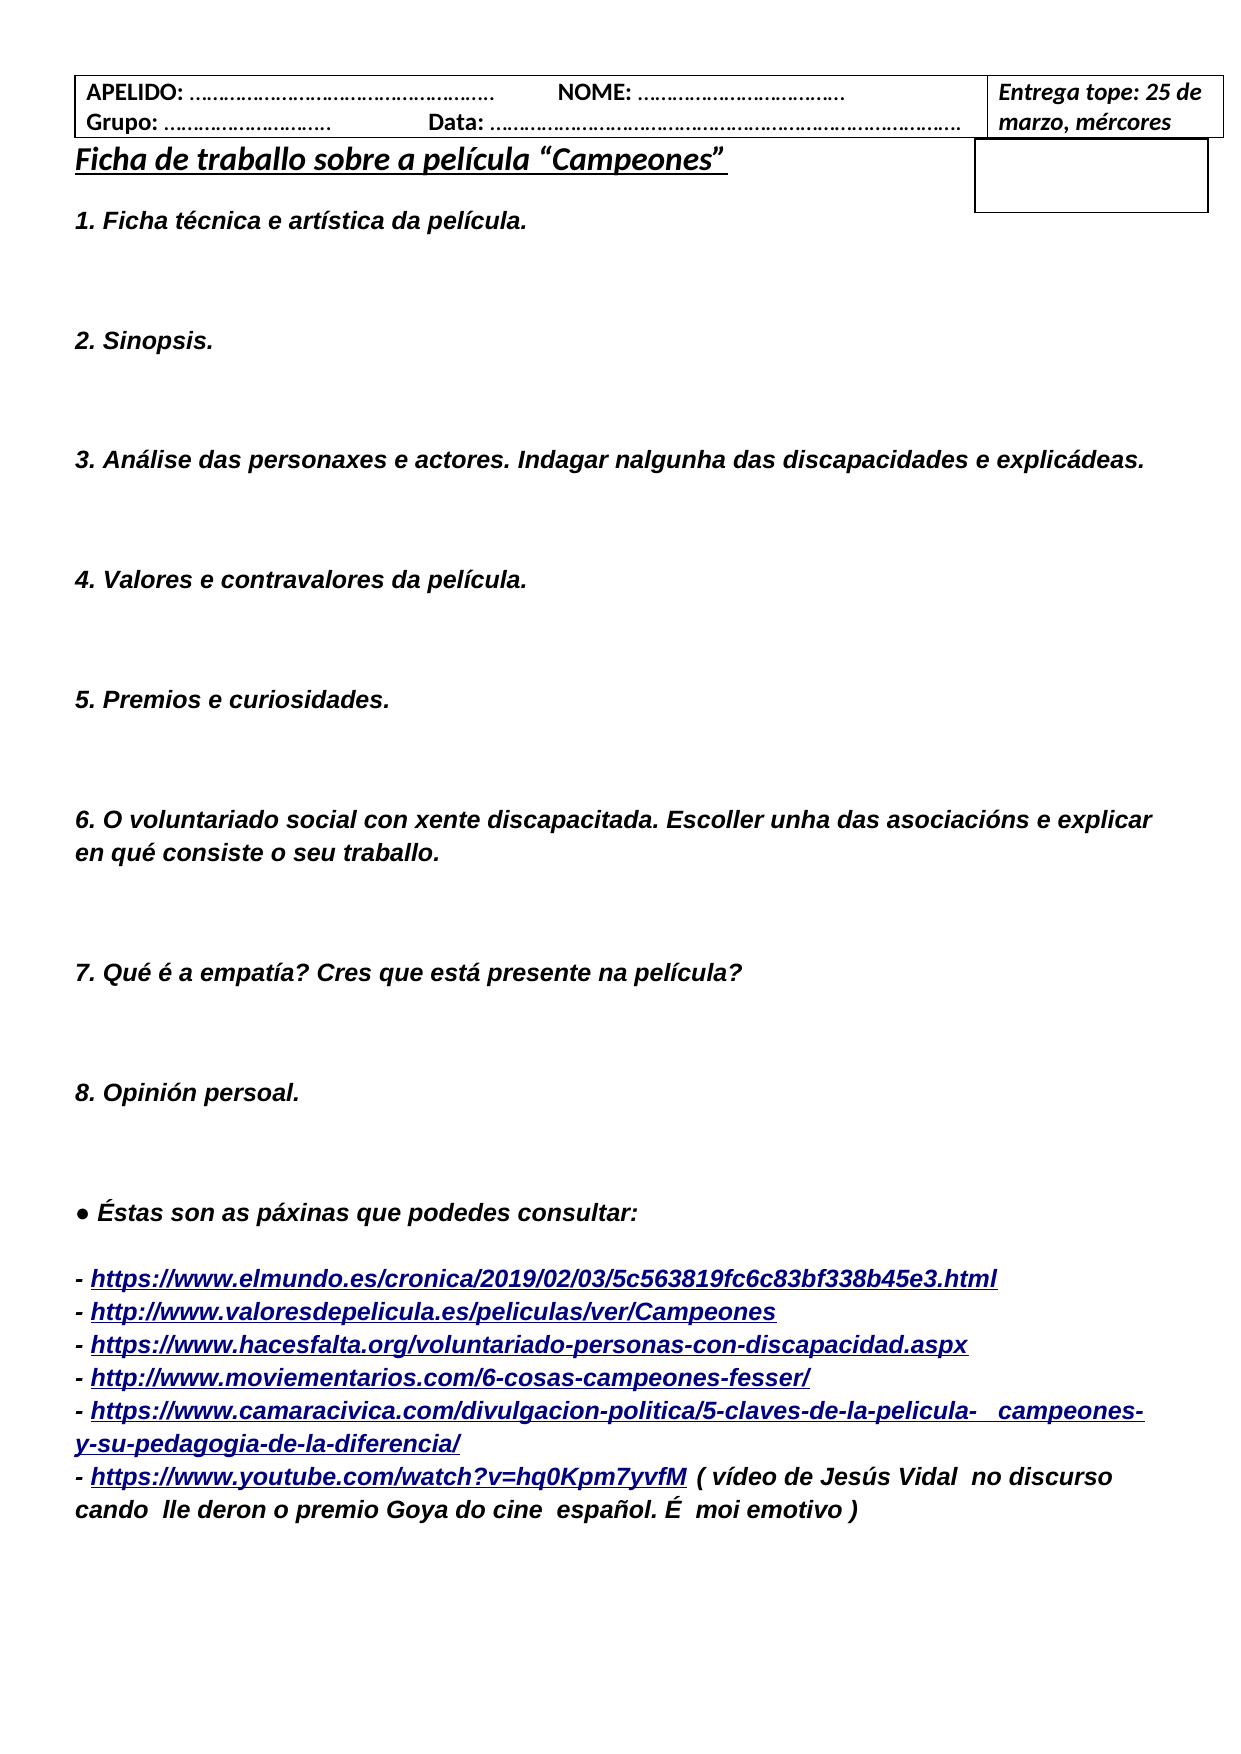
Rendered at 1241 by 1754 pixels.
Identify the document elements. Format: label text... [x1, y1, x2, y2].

text 6. O voluntariado social con xente discapacitada. Escoller unha das asociacións e explicar en qué consiste o seu traballo. [75, 805, 1165, 933]
text 8. Opinión persoal. [75, 1078, 1165, 1173]
text 3. Análise das personaxes e actores. Indagar nalgunha das discapacidades e explicádeas. [75, 446, 1165, 540]
text ● Éstas son as páxinas que podedes consultar: - https://www.elmundo.es/cronica/2019/02/03/5c563819fc6c83bf338b45e3.html - http://www.valoresdepelicula.es/peliculas/ver/Campeones - https://www.hacesfalta.org/voluntariado-personas-con-discapacidad.aspx - http://www.moviementarios.com/6-cosas-campeones-fesser/ - https://www.camaracivica.com/divulgacion-politica/5-claves-de-la-pelicula- campeones-y-su-pedagogia-de-la-diferencia/ - https://www.youtube.com/watch?v=hq0Kpm7yvfM ( vídeo de Jesús Vidal no discurso cando lle deron o premio Goya do cine español. É moi emotivo ) [75, 1198, 1165, 1524]
text 4. Valores e contravalores da película. [75, 565, 1165, 660]
text 1. Ficha técnica e artística da película. [75, 206, 1165, 301]
text Ficha de traballo sobre a película “Campeones” [75, 138, 974, 179]
table_header APELIDO: …………………………………………….. NOME: ……………………………… Grupo: ……………………….. Data: ………………………………………………………………………. [76, 76, 987, 137]
table_header Entrega tope: 25 de marzo, mércores [988, 76, 1223, 137]
text 5. Premios e curiosidades. [75, 685, 1165, 780]
text 7. Qué é a empatía? Cres que está presente na película? [75, 958, 1165, 1053]
text 2. Sinopsis. [75, 326, 1165, 420]
